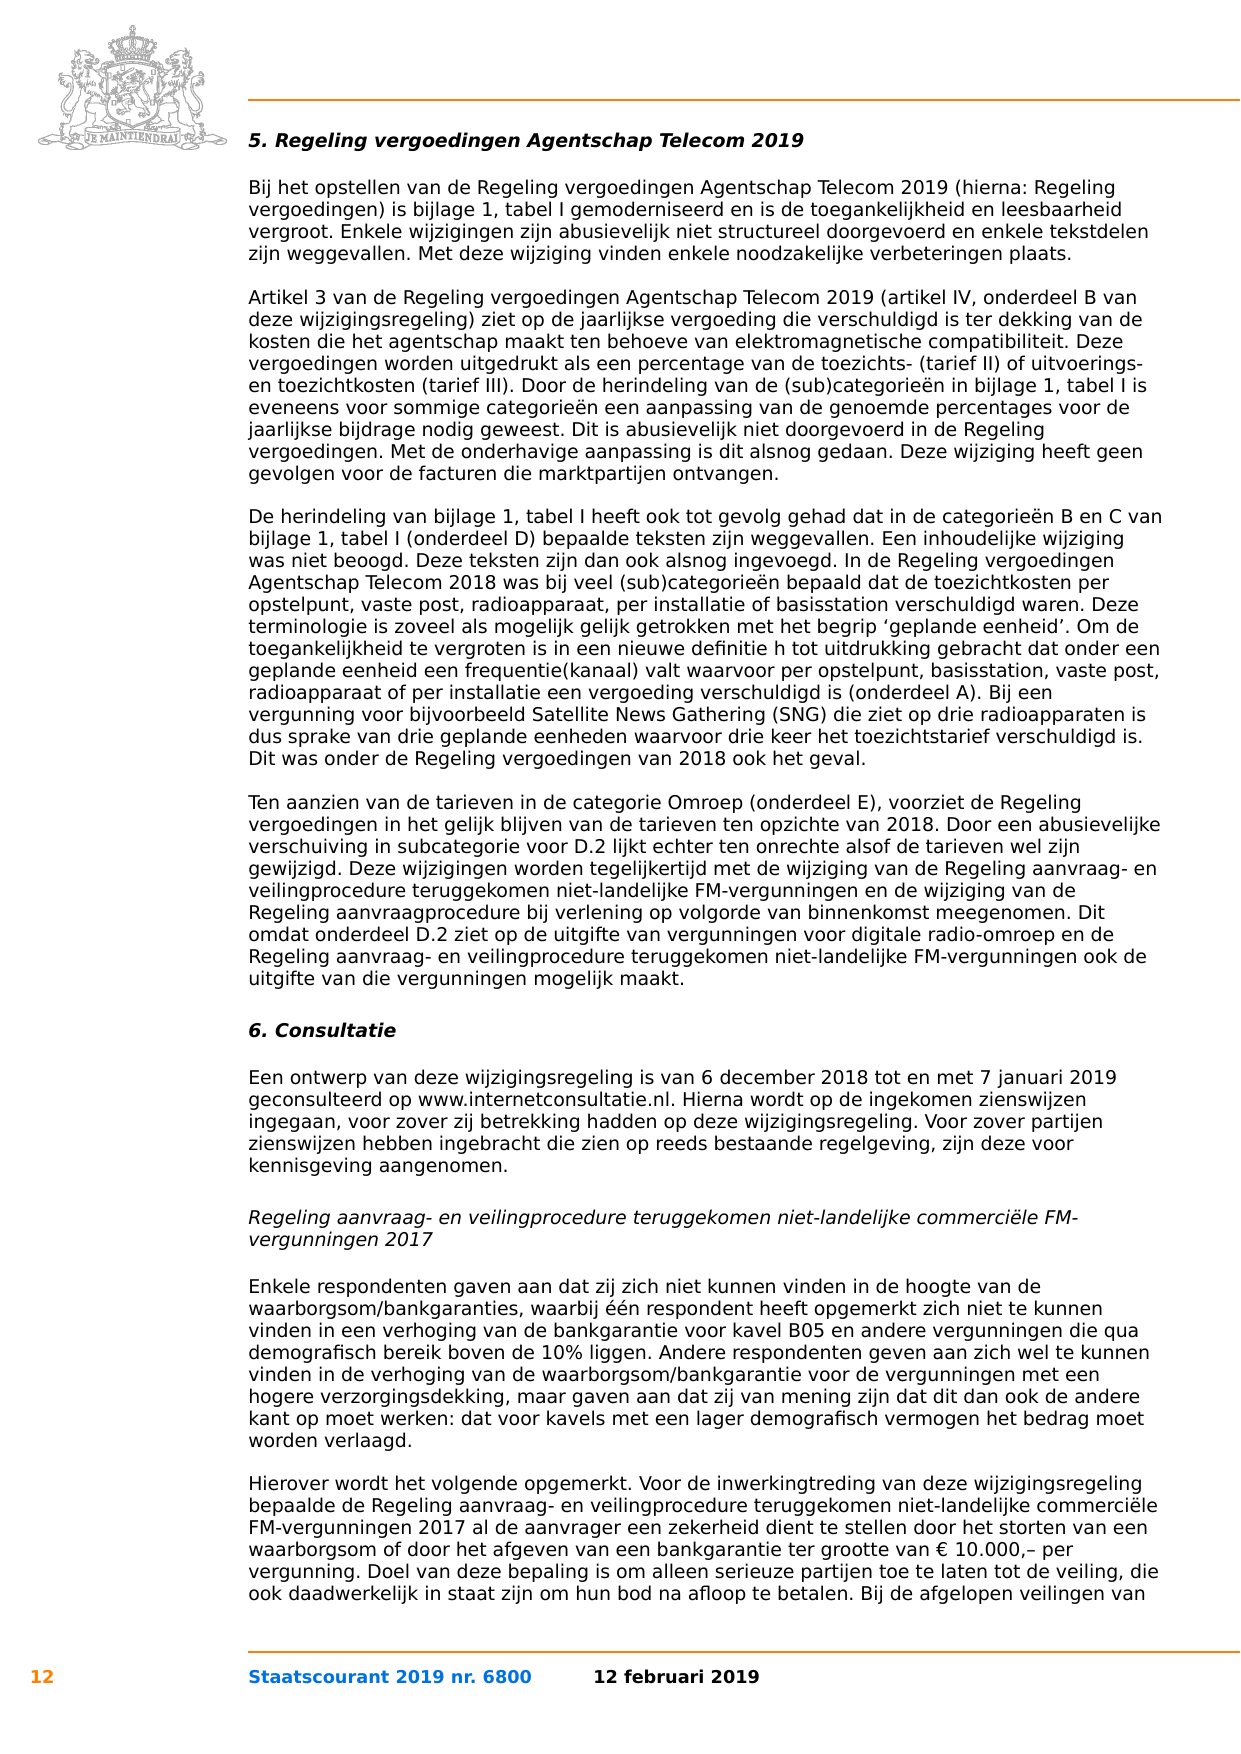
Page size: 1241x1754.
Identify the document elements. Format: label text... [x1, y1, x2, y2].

picture [38, 25, 227, 150]
text Artikel 3 van de Regeling vergoedingen Agentschap Telecom 2019 (artikel IV, onderdeel B van deze wijzigingsregeling) ziet op de jaarlijkse vergoeding die verschuldigd is ter dekking van de kosten die het agentschap maakt ten behoeve van elektromagnetische compatibiliteit. Deze vergoedingen worden uitgedrukt als een percentage van de toezichts- (tarief II) of uitvoerings- en toezichtkosten (tarief III). Door de herindeling van de (sub)categorieën in bijlage 1, tabel I is eveneens voor sommige categorieën een aanpassing van de genoemde percentages voor de jaarlijkse bijdrage nodig geweest. Dit is abusievelijk niet doorgevoerd in de Regeling vergoedingen. Met de onderhavige aanpassing is dit alsnog gedaan. Deze wijziging heeft geen gevolgen voor de facturen die marktpartijen ontvangen. [248, 287, 1163, 484]
subtitle 5. Regeling vergoedingen Agentschap Telecom 2019 [248, 130, 1163, 152]
subtitle Regeling aanvraag- en veilingprocedure teruggekomen niet-landelijke commerciële FM-vergunningen 2017 [248, 1207, 1163, 1251]
text Enkele respondenten gaven aan dat zij zich niet kunnen vinden in de hoogte van de waarborgsom/bankgaranties, waarbij één respondent heeft opgemerkt zich niet te kunnen vinden in een verhoging van de bankgarantie voor kavel B05 en andere vergunningen die qua demografisch bereik boven de 10% liggen. Andere respondenten geven aan zich wel te kunnen vinden in de verhoging van de waarborgsom/bankgarantie voor de vergunningen met een hogere verzorgingsdekking, maar gaven aan dat zij van mening zijn dat dit dan ook de andere kant op moet werken: dat voor kavels met een lager demografisch vermogen het bedrag moet worden verlaagd. [248, 1276, 1163, 1451]
text Hierover wordt het volgende opgemerkt. Voor de inwerkingtreding van deze wijzigingsregeling bepaalde de Regeling aanvraag- en veilingprocedure teruggekomen niet-landelijke commerciële FM-vergunningen 2017 al de aanvrager een zekerheid dient te stellen door het storten van een waarborgsom of door het afgeven van een bankgarantie ter grootte van € 10.000,– per vergunning. Doel van deze bepaling is om alleen serieuze partijen toe te laten tot de veiling, die ook daadwerkelijk in staat zijn om hun bod na afloop te betalen. Bij de afgelopen veilingen van [248, 1473, 1163, 1605]
text Bij het opstellen van de Regeling vergoedingen Agentschap Telecom 2019 (hierna: Regeling vergoedingen) is bijlage 1, tabel I gemoderniseerd en is de toegankelijkheid en leesbaarheid vergroot. Enkele wijzigingen zijn abusievelijk niet structureel doorgevoerd en enkele tekstdelen zijn weggevallen. Met deze wijziging vinden enkele noodzakelijke verbeteringen plaats. [248, 177, 1163, 265]
subtitle 6. Consultatie [248, 1020, 1163, 1042]
text De herindeling van bijlage 1, tabel I heeft ook tot gevolg gehad dat in de categorieën B en C van bijlage 1, tabel I (onderdeel D) bepaalde teksten zijn weggevallen. Een inhoudelijke wijziging was niet beoogd. Deze teksten zijn dan ook alsnog ingevoegd. In de Regeling vergoedingen Agentschap Telecom 2018 was bij veel (sub)categorieën bepaald dat de toezichtkosten per opstelpunt, vaste post, radioapparaat, per installatie of basisstation verschuldigd waren. Deze terminologie is zoveel als mogelijk gelijk getrokken met het begrip ‘geplande eenheid’. Om de toegankelijkheid te vergroten is in een nieuwe definitie h tot uitdrukking gebracht dat onder een geplande eenheid een frequentie(kanaal) valt waarvoor per opstelpunt, basisstation, vaste post, radioapparaat of per installatie een vergoeding verschuldigd is (onderdeel A). Bij een vergunning voor bijvoorbeeld Satellite News Gathering (SNG) die ziet op drie radioapparaten is dus sprake van drie geplande eenheden waarvoor drie keer het toezichtstarief verschuldigd is. Dit was onder de Regeling vergoedingen van 2018 ook het geval. [248, 506, 1163, 770]
text Een ontwerp van deze wijzigingsregeling is van 6 december 2018 tot en met 7 januari 2019 geconsulteerd op www.internetconsultatie.nl. Hierna wordt op de ingekomen zienswijzen ingegaan, voor zover zij betrekking hadden op deze wijzigingsregeling. Voor zover partijen zienswijzen hebben ingebracht die zien op reeds bestaande regelgeving, zijn deze voor kennisgeving aangenomen. [248, 1067, 1163, 1177]
text Ten aanzien van de tarieven in de categorie Omroep (onderdeel E), voorziet de Regeling vergoedingen in het gelijk blijven van de tarieven ten opzichte van 2018. Door een abusievelijke verschuiving in subcategorie voor D.2 lijkt echter ten onrechte alsof de tarieven wel zijn gewijzigd. Deze wijzigingen worden tegelijkertijd met de wijziging van de Regeling aanvraag- en veilingprocedure teruggekomen niet-landelijke FM-vergunningen en de wijziging van de Regeling aanvraagprocedure bij verlening op volgorde van binnenkomst meegenomen. Dit omdat onderdeel D.2 ziet op de uitgifte van vergunningen voor digitale radio-omroep en de Regeling aanvraag- en veilingprocedure teruggekomen niet-landelijke FM-vergunningen ook de uitgifte van die vergunningen mogelijk maakt. [248, 792, 1163, 990]
